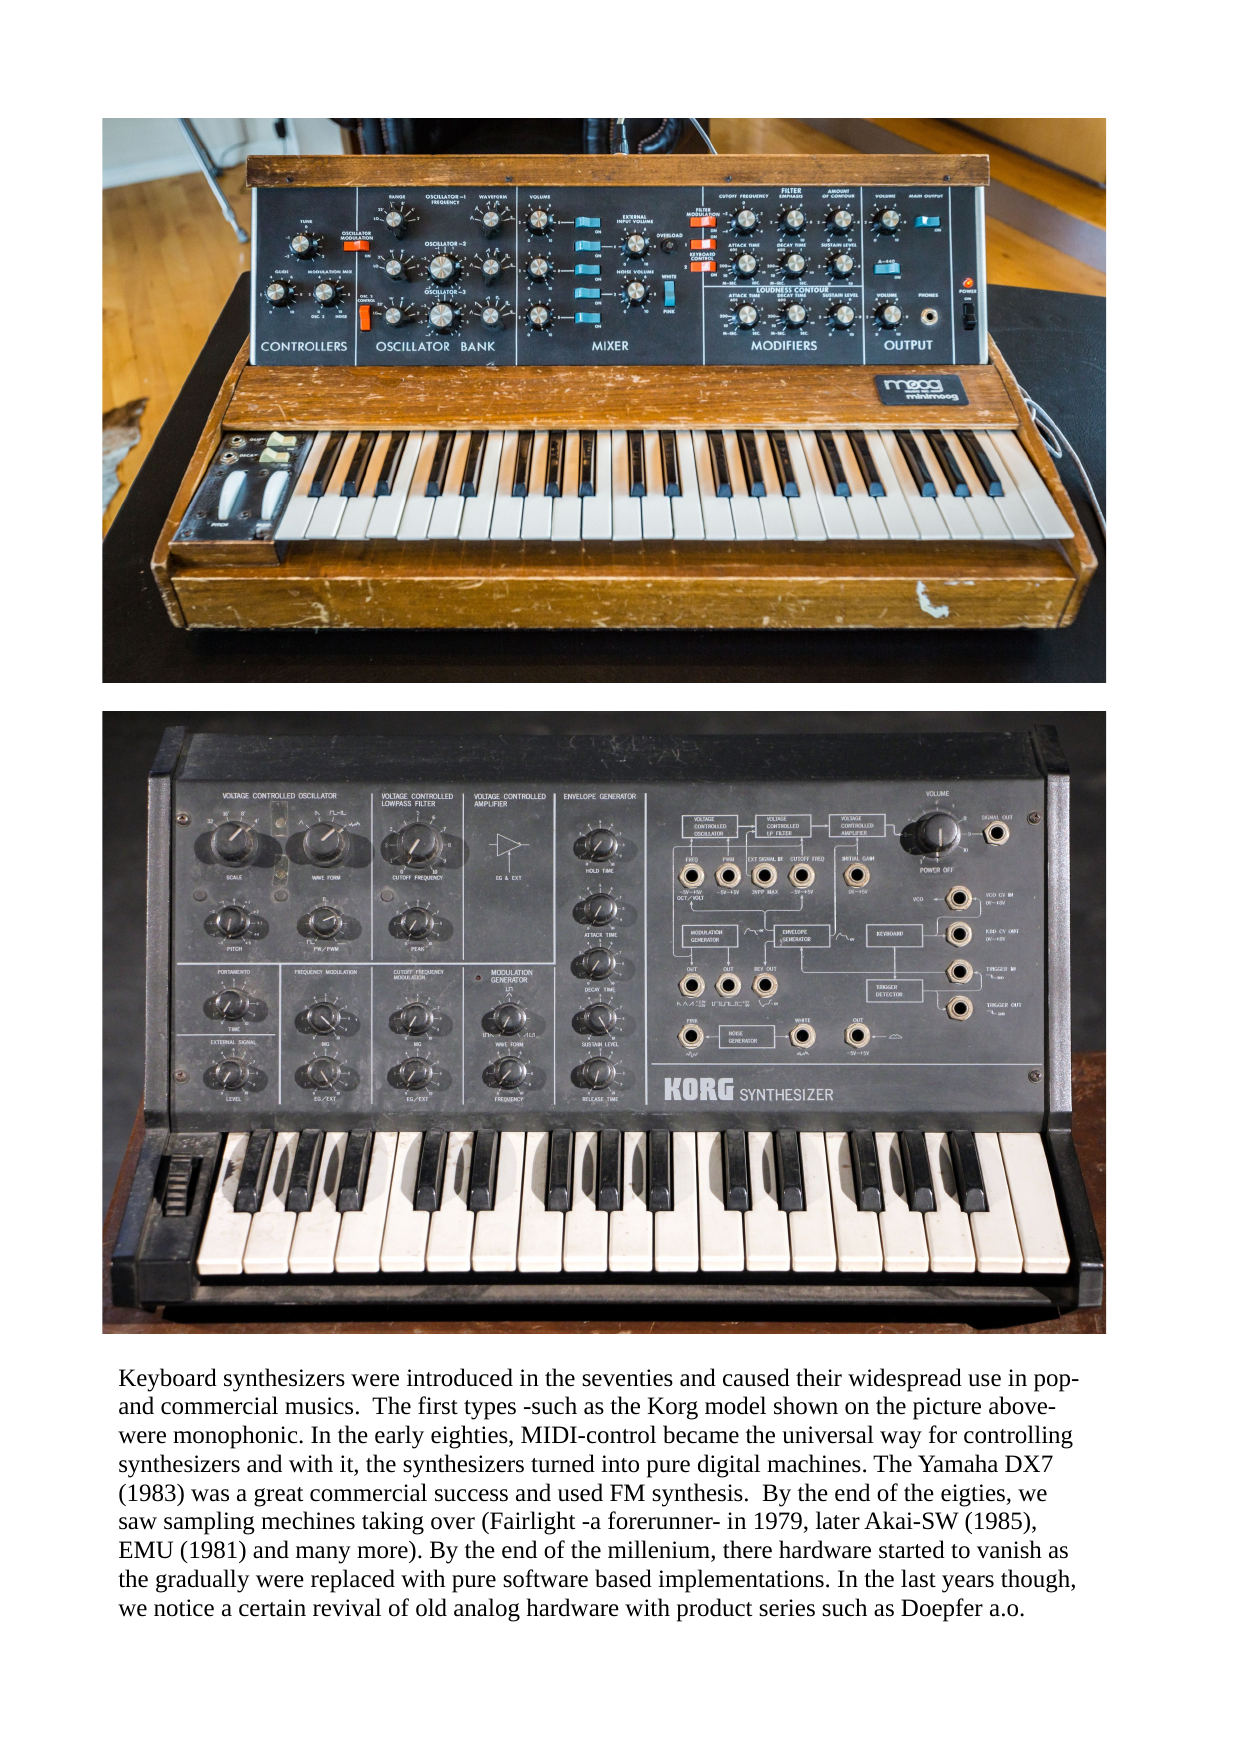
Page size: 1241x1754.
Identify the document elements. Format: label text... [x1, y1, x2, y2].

text Keyboard synthesizers were introduced in the seventies and caused their widespread use in pop- and commercial musics. The first types -such as the Korg model shown on the picture above- were monophonic. In the early eighties, MIDI-control became the universal way for controlling synthesizers and with it, the synthesizers turned into pure digital machines. The Yamaha DX7 (1983) was a great commercial success and used FM synthesis. By the end of the eigties, we saw sampling mechines taking over (Fairlight -a forerunner- in 1979, later Akai-SW (1985), EMU (1981) and many more). By the end of the millenium, there hardware started to vanish as the gradually were replaced with pure software based implementations. In the last years though, we notice a certain revival of old analog hardware with product series such as Doepfer a.o. [118, 1363, 1090, 1621]
picture [102, 711, 1107, 1334]
picture [102, 118, 1107, 683]
